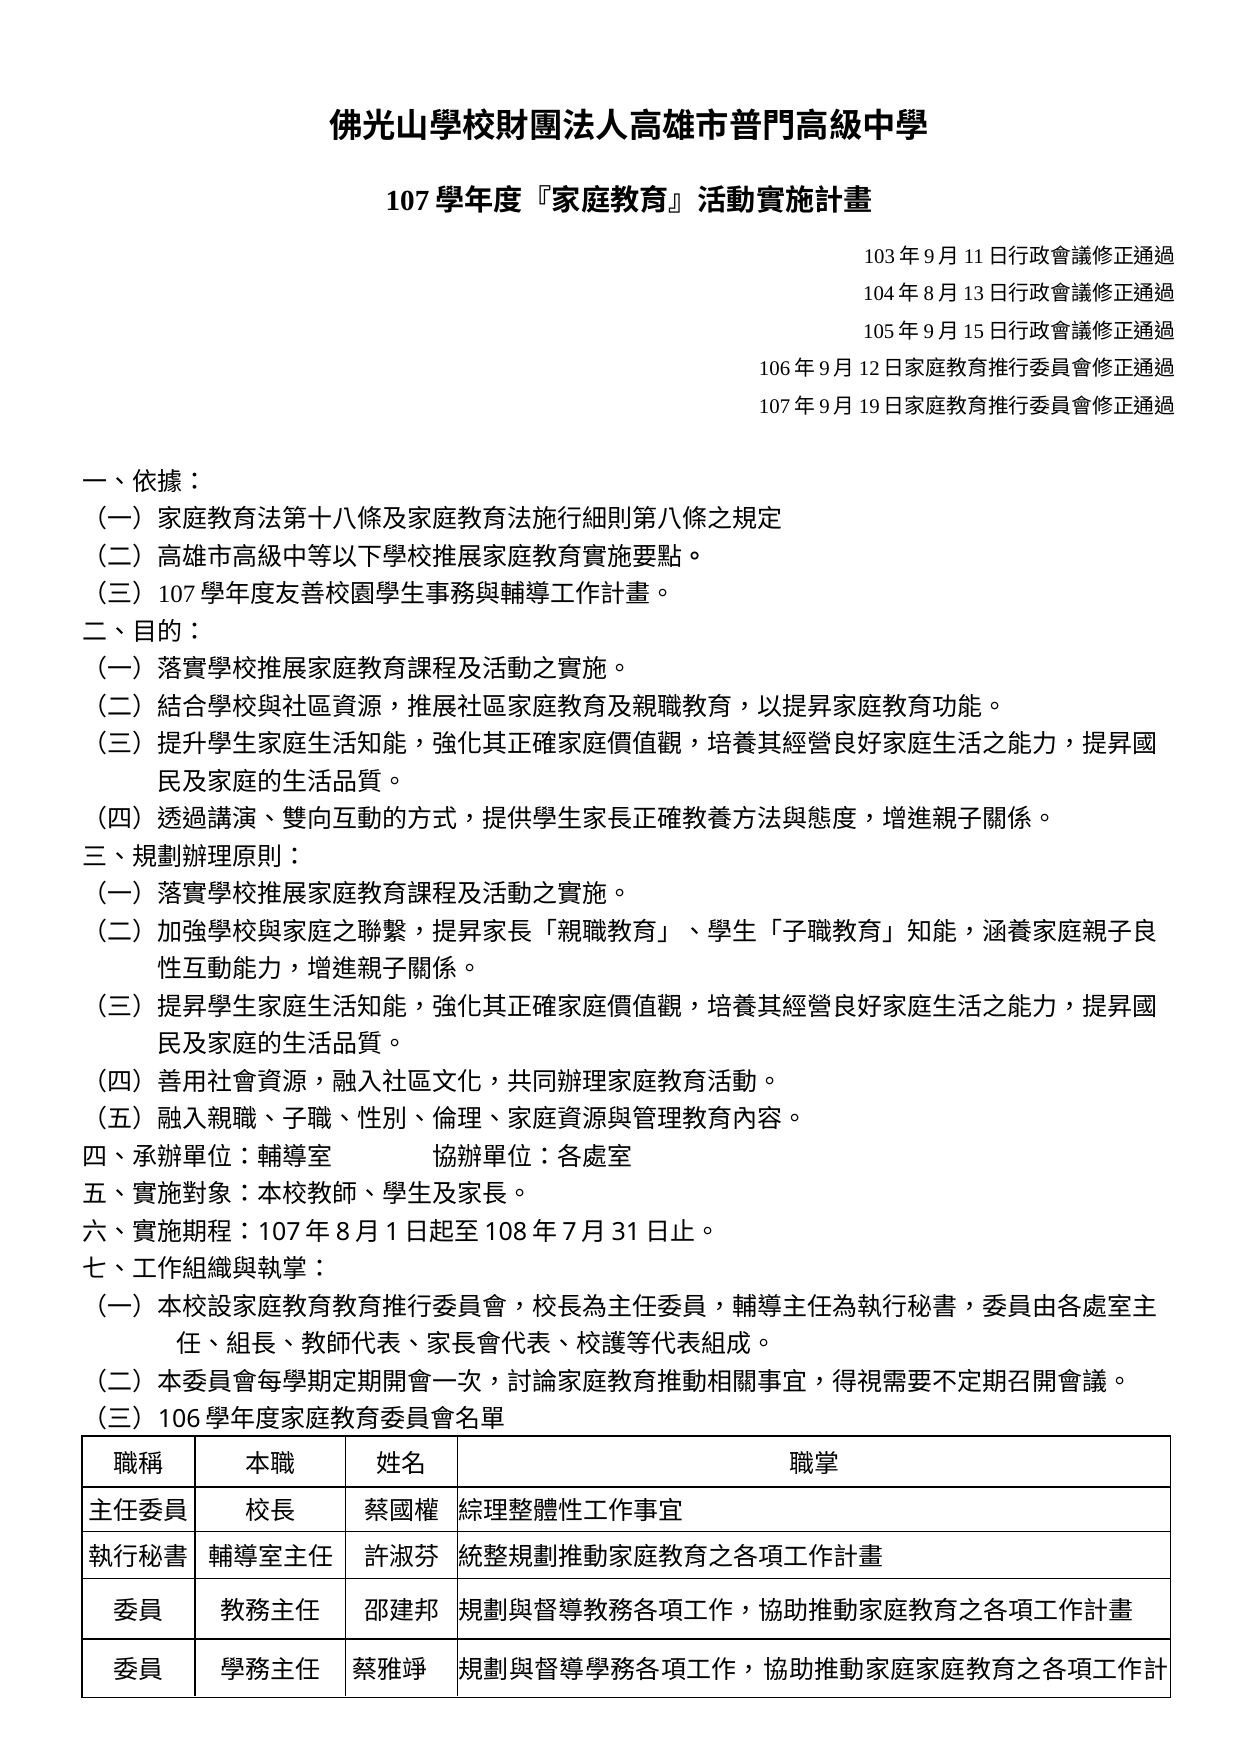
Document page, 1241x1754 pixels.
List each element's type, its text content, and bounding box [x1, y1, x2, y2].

text （三）106學年度家庭教育委員會名單 [83, 1398, 1175, 1435]
text （四）透過講演、雙向互動的方式，提供學生家長正確教養方法與態度，增進親子關係。 [83, 798, 1175, 835]
text （三）107學年度友善校園學生事務與輔導工作計畫。 [83, 573, 1175, 610]
table_cell 校長 [196, 1488, 345, 1531]
text 四、承辦單位：輔導室 協辦單位：各處室 [83, 1135, 1175, 1173]
text 三、規劃辦理原則： [83, 835, 1175, 873]
table_cell 委員 [83, 1579, 194, 1638]
text （四）善用社會資源，融入社區文化，共同辦理家庭教育活動。 [83, 1060, 1175, 1098]
table_cell 邵建邦 [346, 1579, 457, 1638]
table_header 職稱 [83, 1437, 194, 1486]
text （一）家庭教育法第十八條及家庭教育法施行細則第八條之規定 [83, 498, 1175, 535]
table_header 職掌 [458, 1437, 1170, 1486]
text （二）結合學校與社區資源，推展社區家庭教育及親職教育，以提昇家庭教育功能。 [83, 685, 1175, 723]
text 106年9月12日家庭教育推行委員會修正通過 [83, 348, 1175, 385]
text 105年9月15日行政會議修正通過 [83, 310, 1175, 348]
text 五、實施對象：本校教師、學生及家長。 [83, 1173, 1175, 1210]
table_cell 統整規劃推動家庭教育之各項工作計畫 [458, 1532, 1170, 1577]
text （一）本校設家庭教育教育推行委員會，校長為主任委員，輔導主任為執行秘書，委員由各處室主任、組長、教師代表、家長會代表、校護等代表組成。 [83, 1285, 1175, 1360]
table_cell 委員 [83, 1640, 194, 1696]
text 104年8月13日行政會議修正通過 [83, 273, 1175, 310]
table_cell 學務主任 [196, 1640, 345, 1696]
table_header 姓名 [346, 1437, 457, 1486]
text （二）加強學校與家庭之聯繫，提昇家長「親職教育」、學生「子職教育」知能，涵養家庭親子良性互動能力，增進親子關係。 [83, 910, 1175, 985]
table_cell 規劃與督導學務各項工作，協助推動家庭家庭教育之各項工作計 [458, 1640, 1170, 1696]
table_cell 蔡雅竫 [346, 1640, 457, 1696]
table_cell 規劃與督導教務各項工作，協助推動家庭教育之各項工作計畫 [458, 1579, 1170, 1638]
text 七、工作組織與執掌： [83, 1248, 1175, 1285]
text （一）落實學校推展家庭教育課程及活動之實施。 [83, 648, 1175, 685]
text （五）融入親職、子職、性別、倫理、家庭資源與管理教育內容。 [83, 1098, 1175, 1135]
text （三）提升學生家庭生活知能，強化其正確家庭價值觀，培養其經營良好家庭生活之能力，提昇國民及家庭的生活品質。 [83, 723, 1175, 798]
text 一、依據： [83, 460, 1175, 498]
table_cell 綜理整體性工作事宜 [458, 1488, 1170, 1531]
text 107年9月19日家庭教育推行委員會修正通過 [83, 385, 1175, 423]
text 107學年度『家庭教育』活動實施計畫 [83, 160, 1175, 235]
text 六、實施期程：107年8月1日起至108年7月31日止。 [83, 1210, 1175, 1248]
text （二）高雄市高級中等以下學校推展家庭教育實施要點。 [83, 535, 1175, 573]
text 二、目的： [83, 610, 1175, 648]
text 佛光山學校財團法人高雄市普門高級中學 [83, 85, 1175, 160]
table_cell 教務主任 [196, 1579, 345, 1638]
table_cell 許淑芬 [346, 1532, 457, 1577]
table_cell 執行秘書 [83, 1532, 194, 1577]
text 103年9月11日行政會議修正通過 [83, 235, 1175, 273]
table_cell 輔導室主任 [196, 1532, 345, 1577]
table_cell 主任委員 [83, 1488, 194, 1531]
table_cell 蔡國權 [346, 1488, 457, 1531]
text （一）落實學校推展家庭教育課程及活動之實施。 [83, 873, 1175, 910]
text （三）提昇學生家庭生活知能，強化其正確家庭價值觀，培養其經營良好家庭生活之能力，提昇國民及家庭的生活品質。 [83, 985, 1175, 1060]
text （二）本委員會每學期定期開會一次，討論家庭教育推動相關事宜，得視需要不定期召開會議。 [83, 1360, 1175, 1398]
table_header 本職 [196, 1437, 345, 1486]
